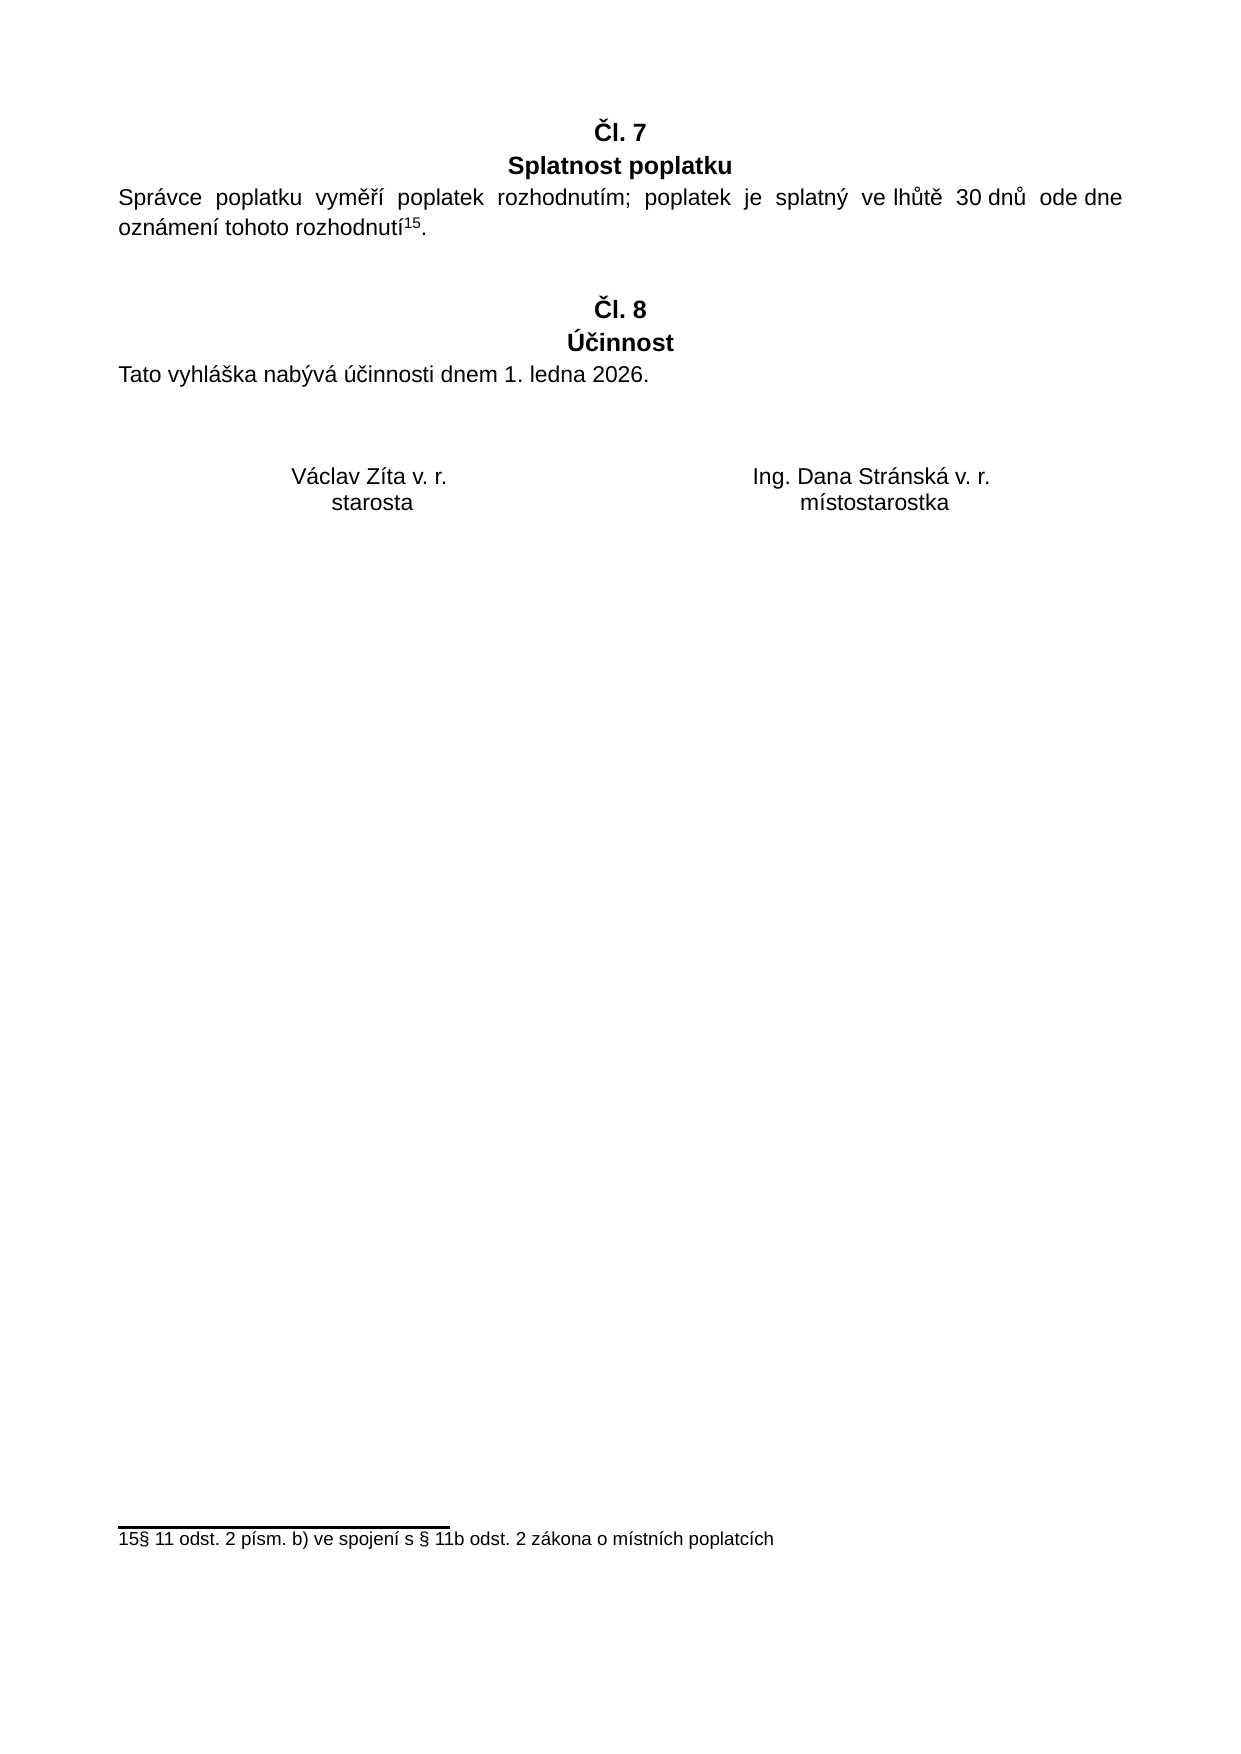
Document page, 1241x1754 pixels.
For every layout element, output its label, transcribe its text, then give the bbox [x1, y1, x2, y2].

text Správce poplatku vyměří poplatek rozhodnutím; poplatek je splatný ve lhůtě 30 dnů ode dne oznámení tohoto rozhodnutí. [118, 184, 1122, 241]
subtitle Čl. 7 Splatnost poplatku [118, 118, 1122, 180]
subtitle Čl. 8 Účinnost [118, 294, 1122, 356]
table_cell [118, 521, 620, 639]
table_cell [620, 521, 1122, 639]
text § 11 odst. 2 písm. b) ve spojení s § 11b odst. 2 zákona o místních poplatcích [118, 1528, 1122, 1549]
table_header Ing. Dana Stránská v. r. místostarostka [620, 403, 1122, 521]
text Tato vyhláška nabývá účinnosti dnem 1. ledna 2026. [118, 361, 1122, 387]
table_header Václav Zíta v. r. starosta [118, 403, 620, 521]
